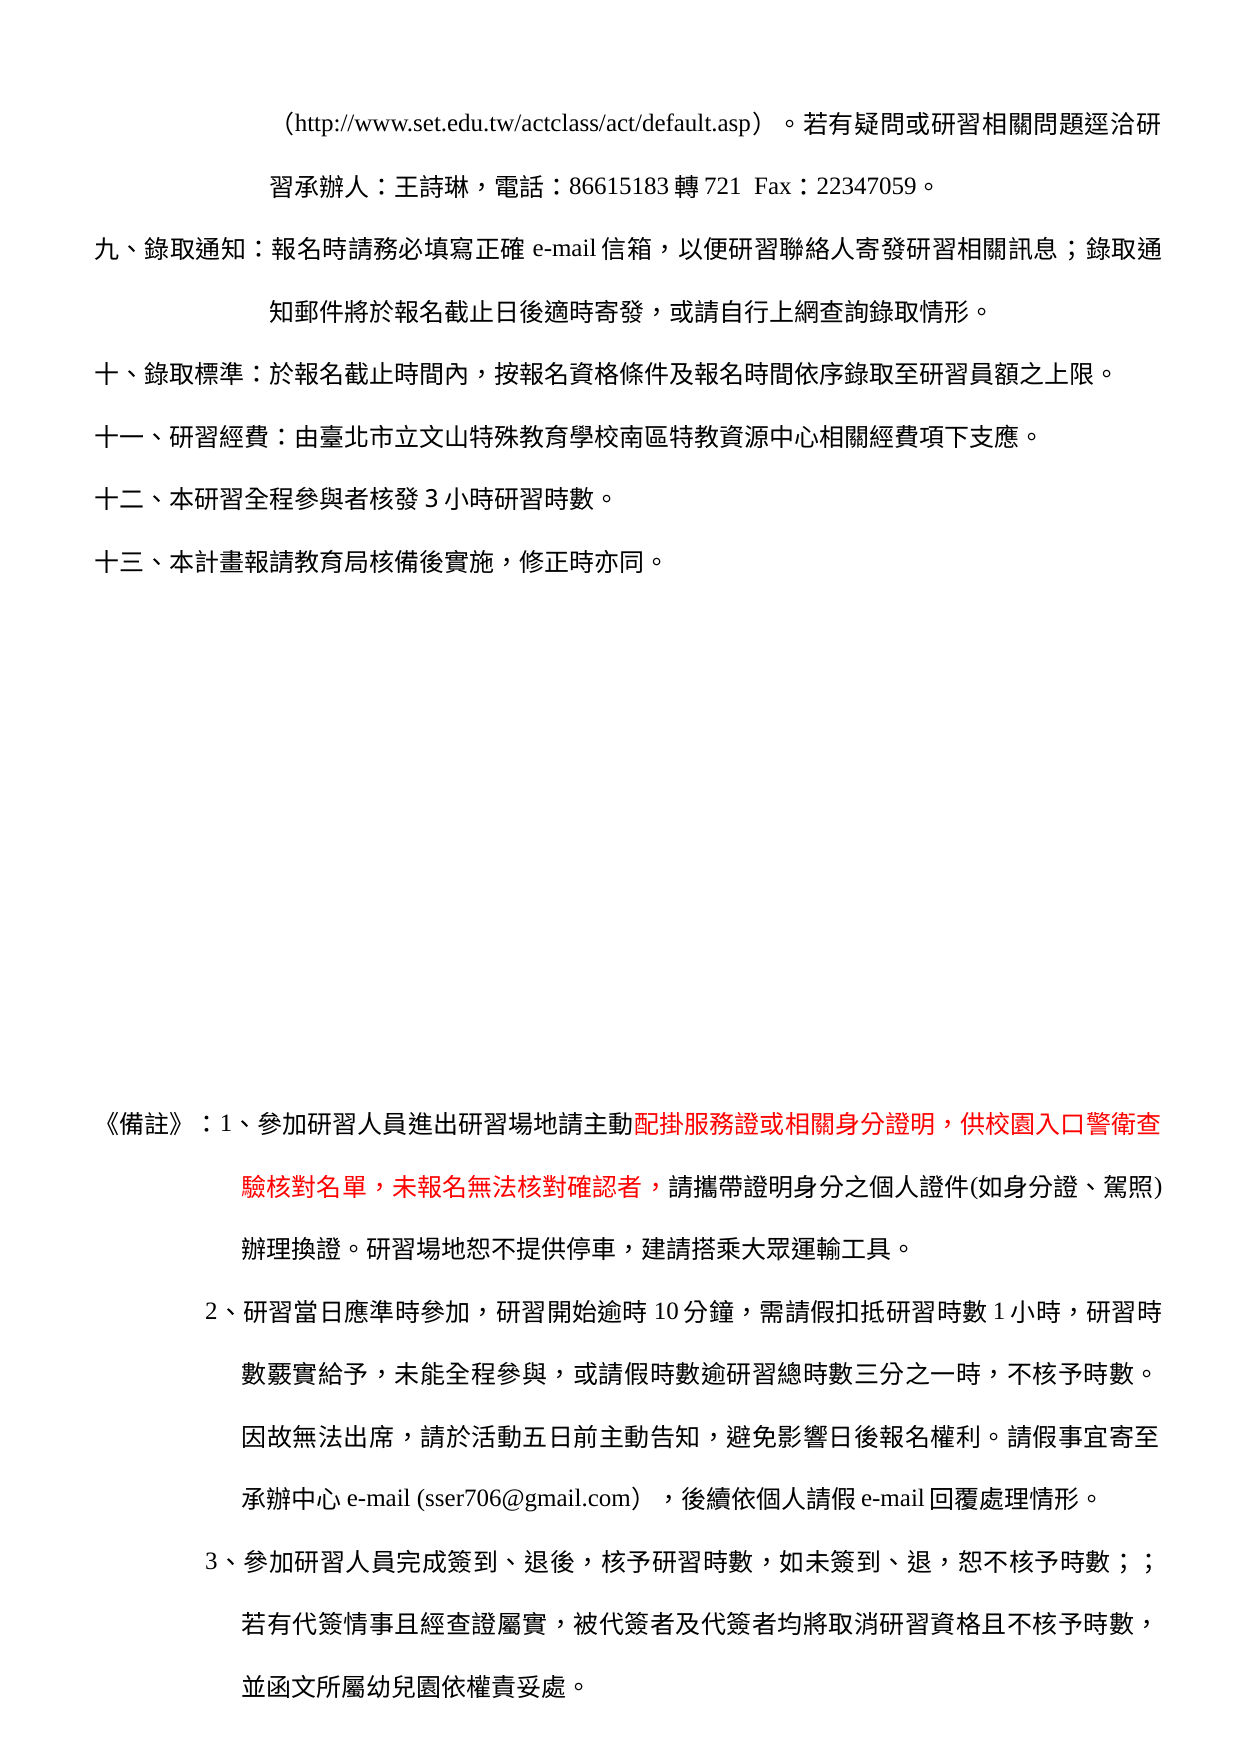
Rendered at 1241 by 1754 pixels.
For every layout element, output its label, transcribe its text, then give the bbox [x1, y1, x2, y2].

text 十、錄取標準：於報名截止時間內，按報名資格條件及報名時間依序錄取至研習員額之上限。 [94, 331, 1162, 394]
text 十二、本研習全程參與者核發3小時研習時數。 [94, 456, 1162, 519]
text （http://www.set.edu.tw/actclass/act/default.asp）。若有疑問或研習相關問題逕洽研習承辦人：王詩琳，電話：86615183轉721 Fax：22347059。 [94, 81, 1162, 206]
text 《備註》：1、參加研習人員進出研習場地請主動配掛服務證或相關身分證明，供校園入口警衛查驗核對名單，未報名無法核對確認者，請攜帶證明身分之個人證件(如身分證、駕照)辦理換證。研習場地恕不提供停車，建請搭乘大眾運輸工具。 [94, 1081, 1162, 1269]
text 十三、本計畫報請教育局核備後實施，修正時亦同。 [94, 519, 1162, 581]
text 十一、研習經費：由臺北市立文山特殊教育學校南區特教資源中心相關經費項下支應。 [94, 394, 1162, 456]
text 九、錄取通知：報名時請務必填寫正確e-mail信箱，以便研習聯絡人寄發研習相關訊息；錄取通知郵件將於報名截止日後適時寄發，或請自行上網查詢錄取情形。 [94, 206, 1162, 331]
text 3、參加研習人員完成簽到、退後，核予研習時數，如未簽到、退，恕不核予時數；；若有代簽情事且經查證屬實，被代簽者及代簽者均將取消研習資格且不核予時數，並函文所屬幼兒園依權責妥處。 [205, 1519, 1162, 1706]
text 2、研習當日應準時參加，研習開始逾時10分鐘，需請假扣抵研習時數1小時，研習時數覈實給予，未能全程參與，或請假時數逾研習總時數三分之一時，不核予時數。因故無法出席，請於活動五日前主動告知，避免影響日後報名權利。請假事宜寄至承辦中心e-mail (sser706@gmail.com），後續依個人請假e-mail回覆處理情形。 [205, 1269, 1162, 1519]
